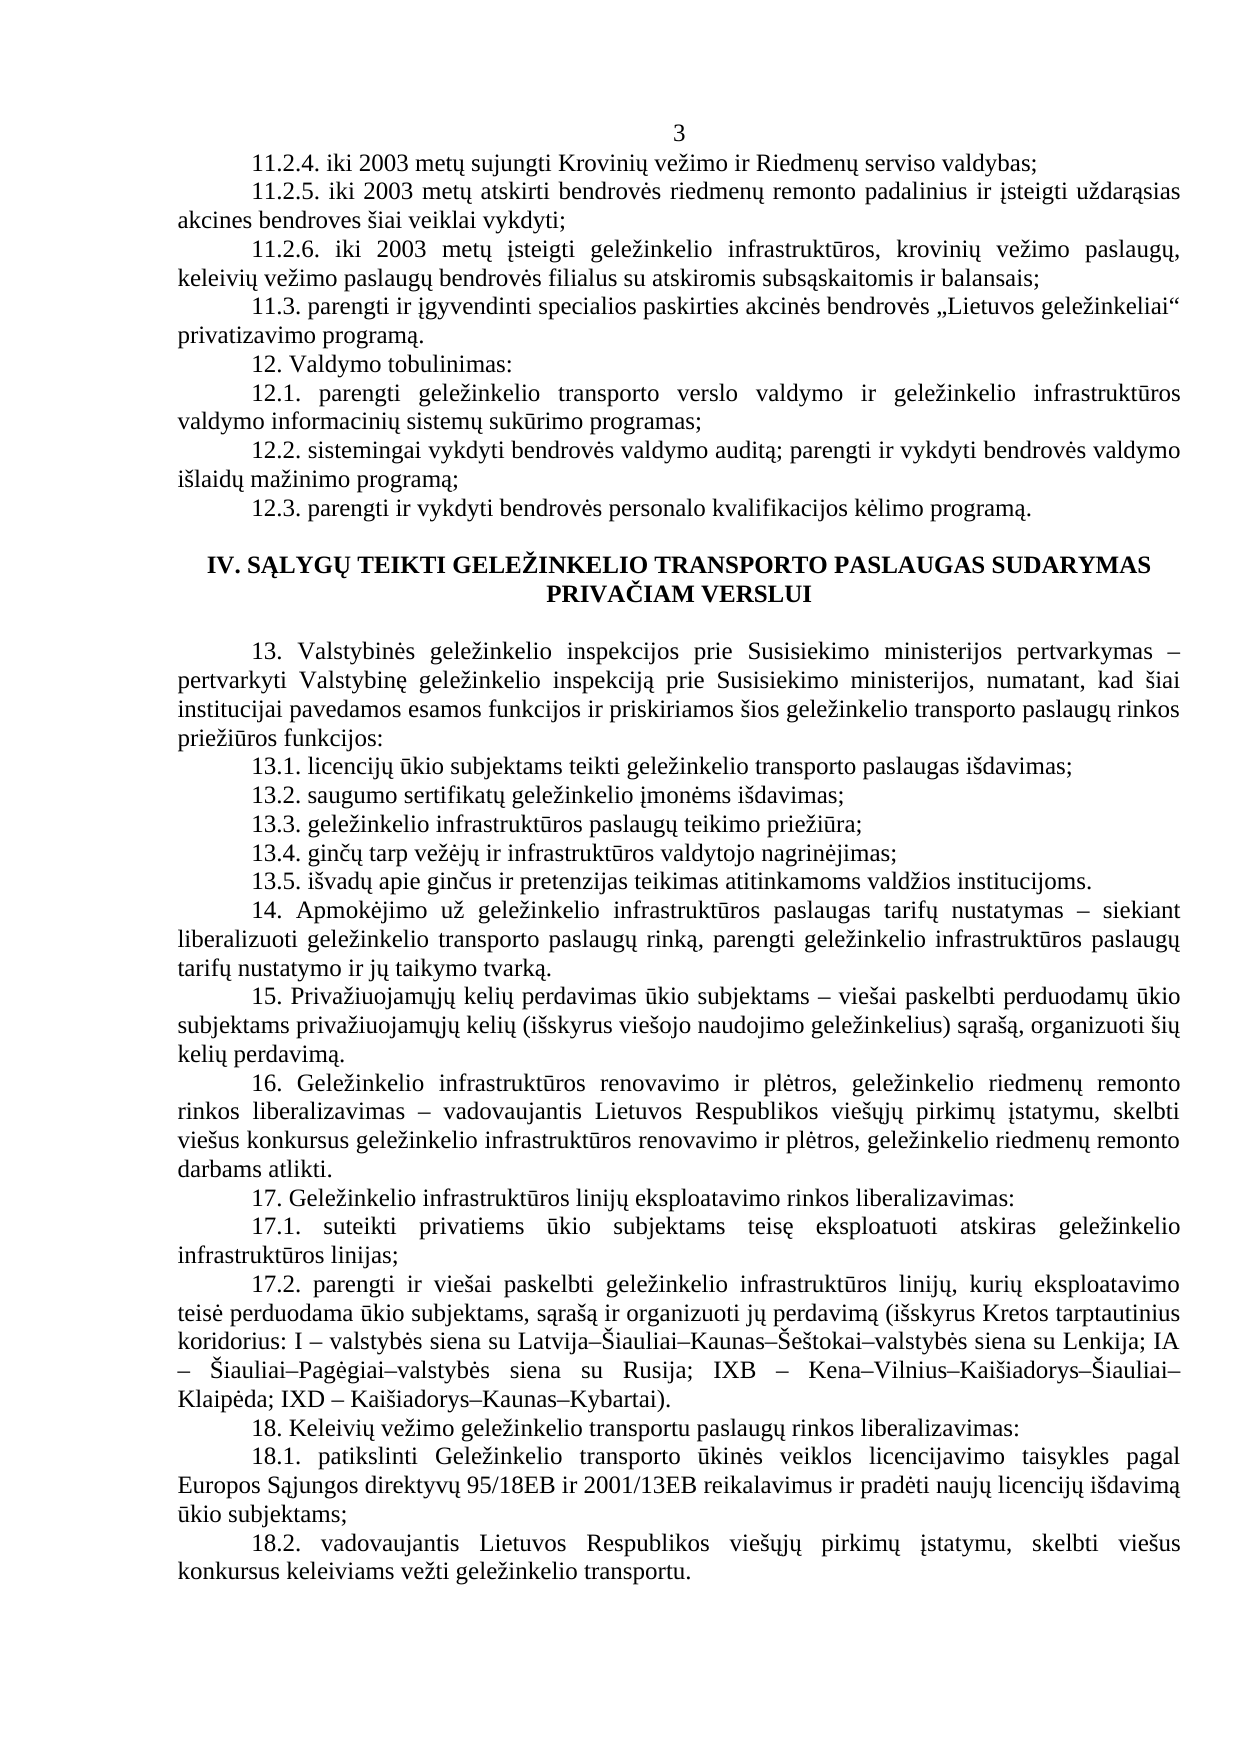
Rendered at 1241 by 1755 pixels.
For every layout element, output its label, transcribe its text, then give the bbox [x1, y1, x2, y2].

text 13.2. saugumo sertifikatų geležinkelio įmonėms išdavimas; [177, 780, 1181, 809]
text 13.1. licencijų ūkio subjektams teikti geležinkelio transporto paslaugas išdavimas; [177, 751, 1181, 780]
text 17.2. parengti ir viešai paskelbti geležinkelio infrastruktūros linijų, kurių eksploatavimo teisė perduodama ūkio subjektams, sąrašą ir organizuoti jų perdavimą (išskyrus Kretos tarptautinius koridorius: I – valstybės siena su Latvija–Šiauliai–Kaunas–Šeštokai–valstybės siena su Lenkija; IA – Šiauliai–Pagėgiai–valstybės siena su Rusija; IXB – Kena–Vilnius–Kaišiadorys–Šiauliai–Klaipėda; IXD – Kaišiadorys–Kaunas–Kybartai). [177, 1269, 1181, 1413]
text 16. Geležinkelio infrastruktūros renovavimo ir plėtros, geležinkelio riedmenų remonto rinkos liberalizavimas – vadovaujantis Lietuvos Respublikos viešųjų pirkimų įstatymu, skelbti viešus konkursus geležinkelio infrastruktūros renovavimo ir plėtros, geležinkelio riedmenų remonto darbams atlikti. [177, 1068, 1181, 1183]
text 12.1. parengti geležinkelio transporto verslo valdymo ir geležinkelio infrastruktūros valdymo informacinių sistemų sukūrimo programas; [177, 378, 1181, 435]
text 17. Geležinkelio infrastruktūros linijų eksploatavimo rinkos liberalizavimas: [177, 1183, 1181, 1211]
text 13.5. išvadų apie ginčus ir pretenzijas teikimas atitinkamoms valdžios institucijoms. [177, 866, 1181, 895]
text 13.4. ginčų tarp vežėjų ir infrastruktūros valdytojo nagrinėjimas; [177, 838, 1181, 866]
text 15. Privažiuojamųjų kelių perdavimas ūkio subjektams – viešai paskelbti perduodamų ūkio subjektams privažiuojamųjų kelių (išskyrus viešojo naudojimo geležinkelius) sąrašą, organizuoti šių kelių perdavimą. [177, 981, 1181, 1068]
text 13.3. geležinkelio infrastruktūros paslaugų teikimo priežiūra; [177, 809, 1181, 838]
text 12.3. parengti ir vykdyti bendrovės personalo kvalifikacijos kėlimo programą. [177, 493, 1181, 521]
text 18.2. vadovaujantis Lietuvos Respublikos viešųjų pirkimų įstatymu, skelbti viešus konkursus keleiviams vežti geležinkelio transportu. [177, 1528, 1181, 1585]
text 13. Valstybinės geležinkelio inspekcijos prie Susisiekimo ministerijos pertvarkymas – pertvarkyti Valstybinę geležinkelio inspekciją prie Susisiekimo ministerijos, numatant, kad šiai institucijai pavedamos esamos funkcijos ir priskiriamos šios geležinkelio transporto paslaugų rinkos priežiūros funkcijos: [177, 636, 1181, 751]
text 11.2.5. iki 2003 metų atskirti bendrovės riedmenų remonto padalinius ir įsteigti uždarąsias akcines bendroves šiai veiklai vykdyti; [177, 176, 1181, 234]
text 12. Valdymo tobulinimas: [177, 349, 1181, 378]
text 11.3. parengti ir įgyvendinti specialios paskirties akcinės bendrovės „Lietuvos geležinkeliai“ privatizavimo programą. [177, 291, 1181, 349]
text 18.1. patikslinti Geležinkelio transporto ūkinės veiklos licencijavimo taisykles pagal Europos Sąjungos direktyvų 95/18EB ir 2001/13EB reikalavimus ir pradėti naujų licencijų išdavimą ūkio subjektams; [177, 1441, 1181, 1528]
text 12.2. sistemingai vykdyti bendrovės valdymo auditą; parengti ir vykdyti bendrovės valdymo išlaidų mažinimo programą; [177, 435, 1181, 493]
text 14. Apmokėjimo už geležinkelio infrastruktūros paslaugas tarifų nustatymas – siekiant liberalizuoti geležinkelio transporto paslaugų rinką, parengti geležinkelio infrastruktūros paslaugų tarifų nustatymo ir jų taikymo tvarką. [177, 895, 1181, 981]
text 11.2.6. iki 2003 metų įsteigti geležinkelio infrastruktūros, krovinių vežimo paslaugų, keleivių vežimo paslaugų bendrovės filialus su atskiromis subsąskaitomis ir balansais; [177, 234, 1181, 291]
text 18. Keleivių vežimo geležinkelio transportu paslaugų rinkos liberalizavimas: [177, 1413, 1181, 1441]
text IV. SĄLYGŲ TEIKTI GELEŽINKELIO TRANSPORTO PASLAUGAS SUDARYMAS PRIVAČIAM VERSLUI [177, 550, 1181, 608]
text 11.2.4. iki 2003 metų sujungti Krovinių vežimo ir Riedmenų serviso valdybas; [177, 148, 1181, 176]
text 17.1. suteikti privatiems ūkio subjektams teisę eksploatuoti atskiras geležinkelio infrastruktūros linijas; [177, 1211, 1181, 1269]
